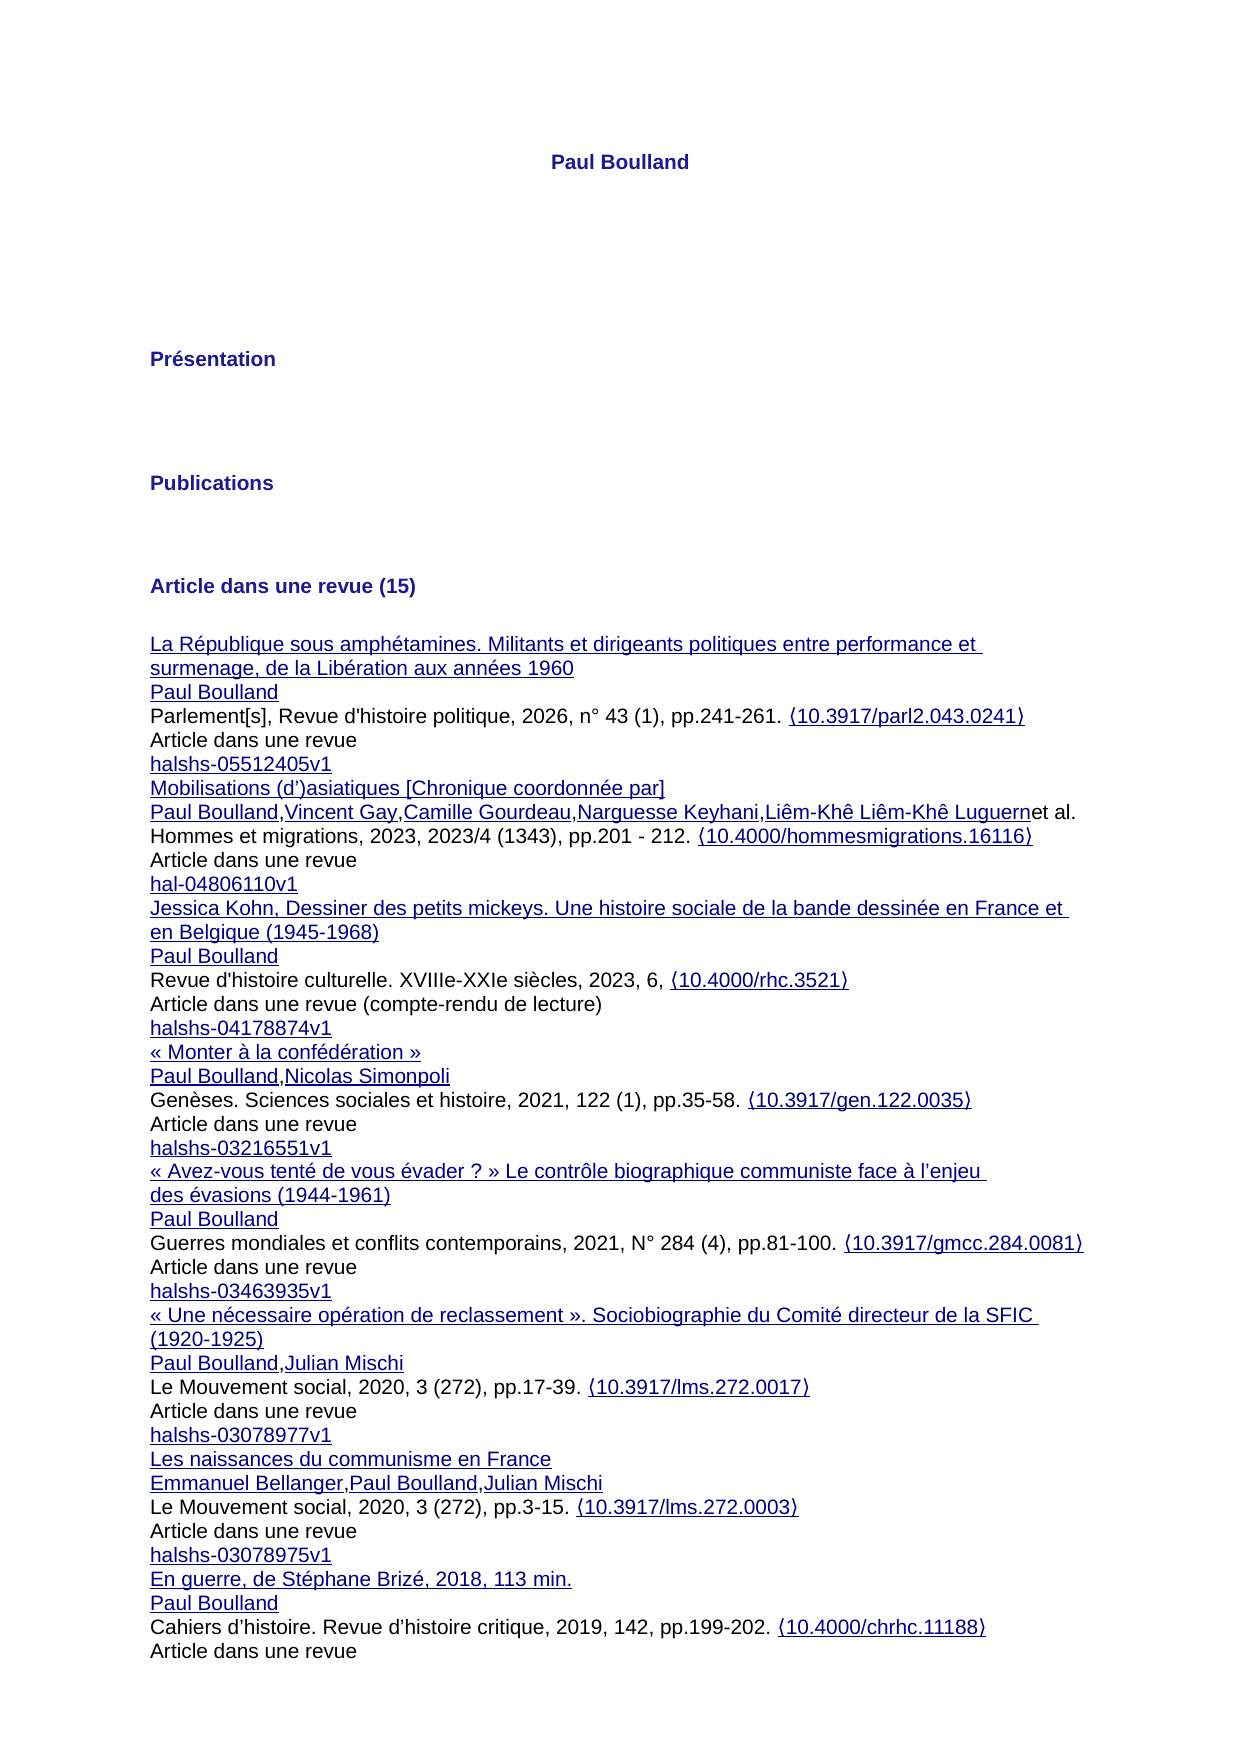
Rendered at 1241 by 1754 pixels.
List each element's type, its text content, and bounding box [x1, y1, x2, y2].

table_header La République sous amphétamines. Militants et dirigeants politiques entre performance et surmenage, de la Libération aux années 1960 Paul Boulland Parlement[s], Revue d'histoire politique, 2026, n° 43 (1), pp.241-261. ⟨10.3917/parl2.043.0241⟩ Article dans une revue halshs-05512405v1 [150, 632, 1090, 776]
table_cell « Une nécessaire opération de reclassement ». Sociobiographie du Comité directeur de la SFIC (1920-1925) Paul Boulland,Julian Mischi Le Mouvement social, 2020, 3 (272), pp.17-39. ⟨10.3917/lms.272.0017⟩ Article dans une revue halshs-03078977v1 [150, 1303, 1090, 1447]
table_cell Les naissances du communisme en France Emmanuel Bellanger,Paul Boulland,Julian Mischi Le Mouvement social, 2020, 3 (272), pp.3-15. ⟨10.3917/lms.272.0003⟩ Article dans une revue halshs-03078975v1 [150, 1447, 1090, 1567]
table_cell « Monter à la confédération » Paul Boulland,Nicolas Simonpoli Genèses. Sciences sociales et histoire, 2021, 122 (1), pp.35-58. ⟨10.3917/gen.122.0035⟩ Article dans une revue halshs-03216551v1 [150, 1040, 1090, 1159]
table_cell En guerre, de Stéphane Brizé, 2018, 113 min. Paul Boulland Cahiers d’histoire. Revue d’histoire critique, 2019, 142, pp.199-202. ⟨10.4000/chrhc.11188⟩ Article dans une revue [150, 1567, 1090, 1662]
subtitle Présentation [150, 347, 1090, 371]
subtitle Article dans une revue (15) [150, 574, 1090, 598]
subtitle Publications [150, 471, 1090, 495]
table_cell « Avez-vous tenté de vous évader ? » Le contrôle biographique communiste face à l’enjeu des évasions (1944-1961) Paul Boulland Guerres mondiales et conflits contemporains, 2021, N° 284 (4), pp.81-100. ⟨10.3917/gmcc.284.0081⟩ Article dans une revue halshs-03463935v1 [150, 1159, 1090, 1303]
table_cell Jessica Kohn, Dessiner des petits mickeys. Une histoire sociale de la bande dessinée en France et en Belgique (1945-1968) Paul Boulland Revue d'histoire culturelle. XVIIIe-XXIe siècles, 2023, 6, ⟨10.4000/rhc.3521⟩ Article dans une revue (compte-rendu de lecture) halshs-04178874v1 [150, 896, 1090, 1039]
table_cell Mobilisations (d’)asiatiques [Chronique coordonnée par] Paul Boulland,Vincent Gay,Camille Gourdeau,Narguesse Keyhani,Liêm-Khê Liêm-Khê Luguernet al. Hommes et migrations, 2023, 2023/4 (1343), pp.201 - 212. ⟨10.4000/hommesmigrations.16116⟩ Article dans une revue hal-04806110v1 [150, 776, 1090, 896]
subtitle Paul Boulland [150, 150, 1090, 174]
